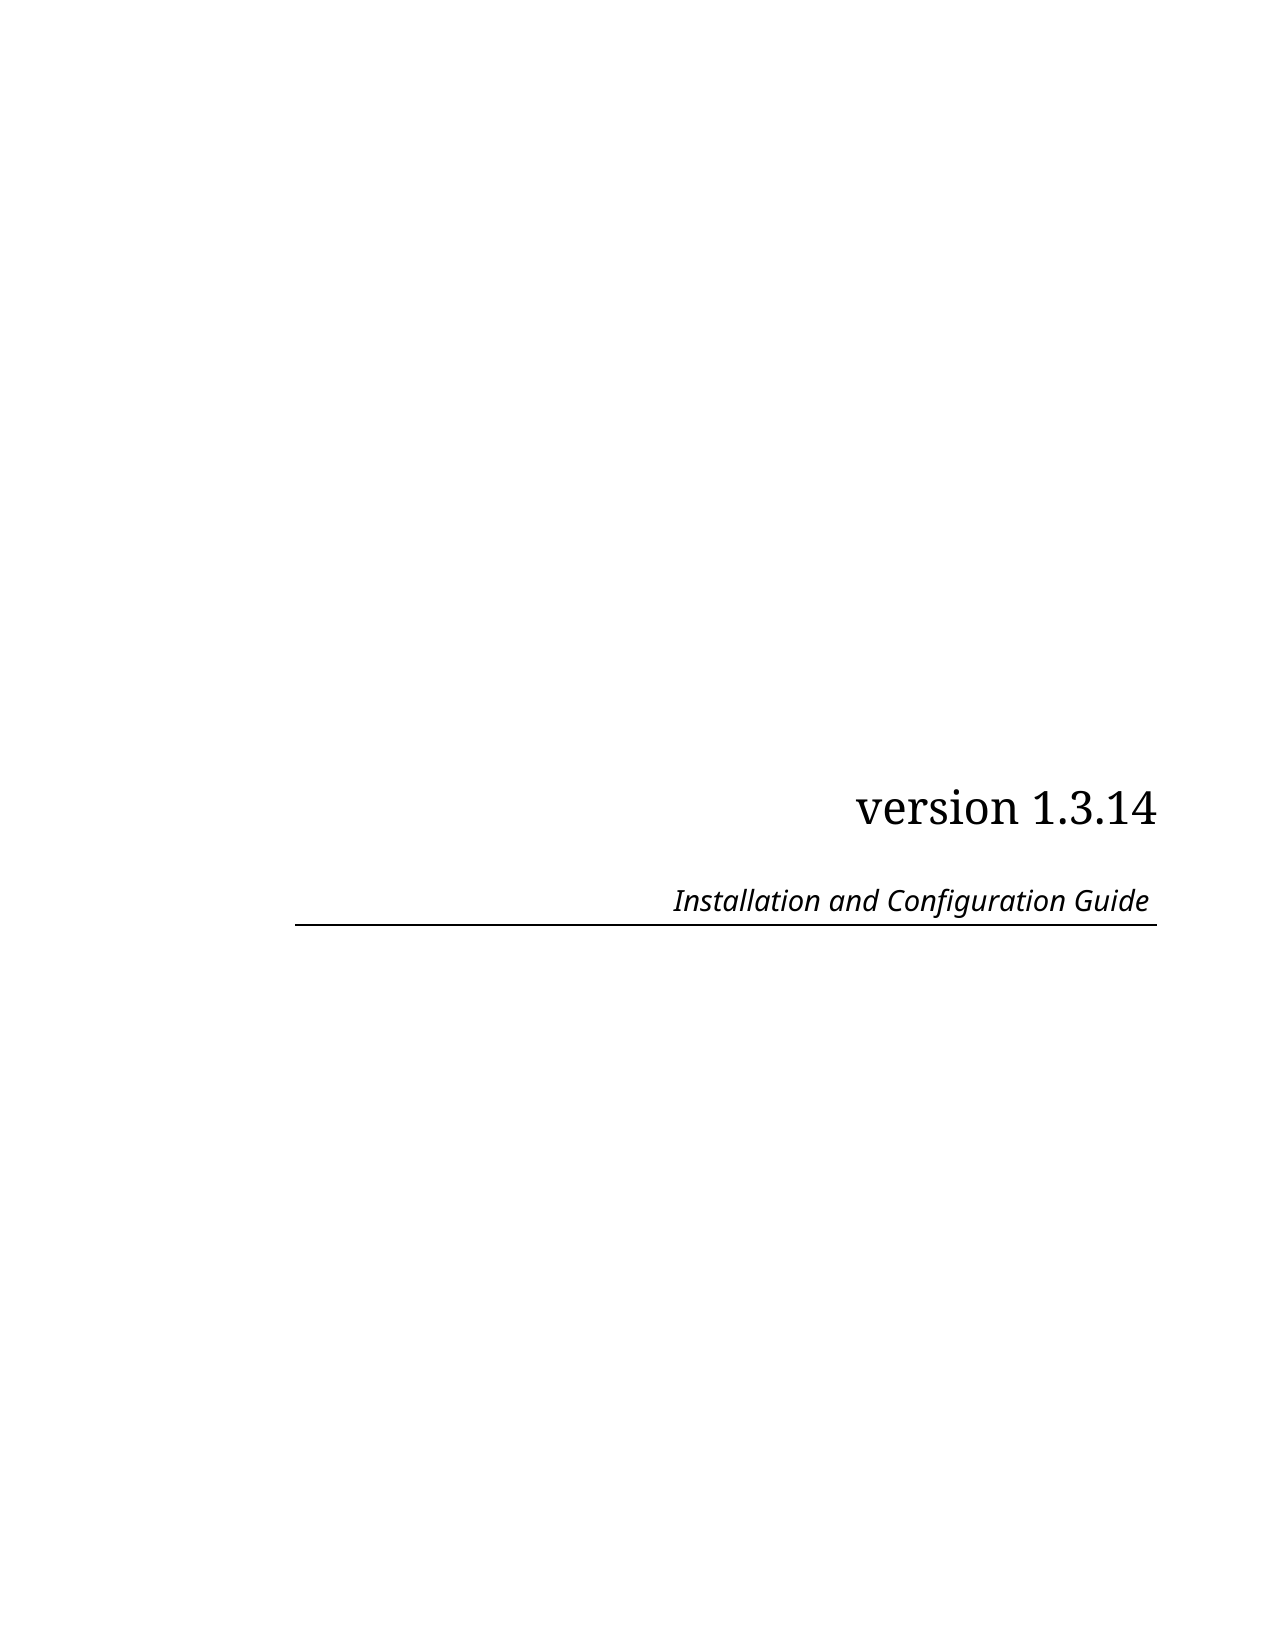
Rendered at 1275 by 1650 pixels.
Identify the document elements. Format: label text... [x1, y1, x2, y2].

title version 1.3.14 [295, 776, 1157, 838]
subtitle Installation and Configuration Guide [295, 876, 1157, 924]
